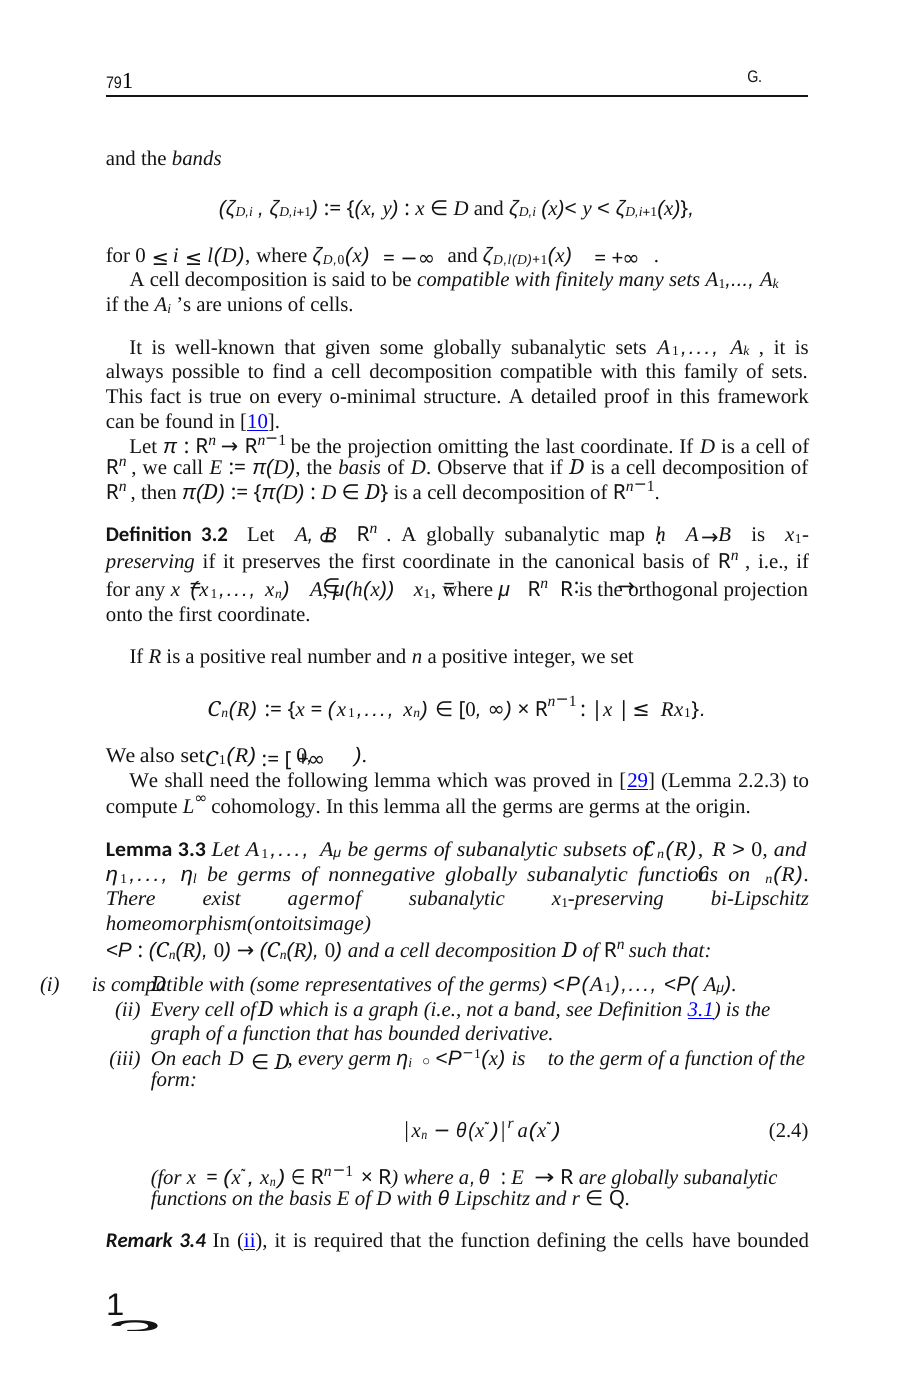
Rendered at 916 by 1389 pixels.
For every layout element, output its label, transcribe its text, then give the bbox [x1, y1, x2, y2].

text Remark 3.4 In (ii), it is required that the function defining the cells have bounded [106, 1227, 809, 1253]
text Lemma 3.3 Let A1,..., Aμ be germs of subanalytic subsets of n(R), R > 0, and η1,..., ηl be germs of nonnegative globally subanalytic functions on n(R). There exist agermof subanalytic x1-preserving bi-Lipschitz homeomorphism(ontoitsimage) [106, 836, 809, 934]
list Every cell of which is a graph (i.e., not a band, see Definition 3.1) is the graph of a function that has bounded derivative. [115, 997, 809, 1045]
text = ∈ = : → [189, 572, 640, 599]
list ∈ D ◦ ∼ [251, 1047, 542, 1086]
text <P : (Cn(R), 0) → (Cn(R), 0) and a cell decomposition D of Rn such that: [106, 935, 826, 964]
text C [644, 842, 655, 861]
text If R is a positive real number and n a positive integer, we set [129, 644, 826, 668]
text We also set 1(R) 0, ). [205, 772, 354, 783]
list On each D , every germ ηi <P−1(x) is to the germ of a function of the form: [109, 1046, 809, 1091]
text We shall need the following lemma which was proved in [29] (Lemma 2.2.3) to compute L∞ cohomology. In this lemma all the germs are germs at the origin. [106, 771, 809, 818]
list D [258, 1000, 274, 1021]
text We also set 1(R) 0, ). [106, 743, 826, 767]
text C := [ +∞ [205, 744, 354, 772]
text ≤ ≤ = −∞ = +∞ [151, 243, 654, 271]
text (for x = (x˜, xn) ∈ Rn−1 × R) where a,θ : E → R are globally subanalytic functions on the basis E of D with θ Lipschitz and r ∈ Q. [151, 1165, 826, 1212]
text for 0 i l(D), where ζD,0(x) and ζD,l(D)+1(x) . [106, 239, 826, 269]
text C [701, 867, 708, 880]
text A cell decomposition is said to be compatible with finitely many sets A1,..., Ak [129, 269, 826, 291]
text |xn − θ(x˜)|r a(x˜) (2.4) [402, 1113, 826, 1144]
text It is well-known that given some globally subanalytic sets A1,..., Ak , it is always possible to find a cell decomposition compatible with this family of sets. This fact is true on every o-minimal structure. A detailed proof in this framework can be found in [10]. [106, 334, 809, 433]
text ⊂ : → [318, 522, 724, 550]
text for 0 i l(D), where ζD,0(x) and ζD,l(D)+1(x) . [151, 271, 654, 281]
list is compatible with (some representatives of the germs) <P(A1),..., <P( Aμ). [40, 972, 826, 1011]
text C [698, 865, 708, 872]
text C [644, 840, 655, 847]
text Definition 3.2 Let A, B Rn . A globally subanalytic map h A B is x1- preserving if it preserves the first coordinate in the canonical basis of Rn , i.e., if for any x (x1,..., xn) A, μ(h(x)) x1, where μ Rn R is the orthogonal projection onto the first coordinate. [106, 519, 809, 626]
text Let π : Rn → Rn−1 be the projection omitting the last coordinate. If D is a cell of Rn , we call E := π(D), the basis of D. Observe that if D is a cell decomposition of Rn , then π(D) := {π(D) : D ∈ D} is a cell decomposition of Rn−1. [106, 434, 809, 505]
list D [151, 975, 167, 996]
text and the bands [106, 146, 826, 170]
text C [698, 879, 708, 886]
text (ζD,i , ζD,i+1) := {(x, y) : x ∈ D and ζD,i (x)< y < ζD,i+1(x)}, [99, 193, 816, 221]
text if the Ai ’s are unions of cells. [106, 292, 826, 316]
text Cn(R) := {x = (x1,..., xn) ∈ [0, ∞) × Rn−1 : |x |≤ Rx1}. [99, 688, 816, 722]
